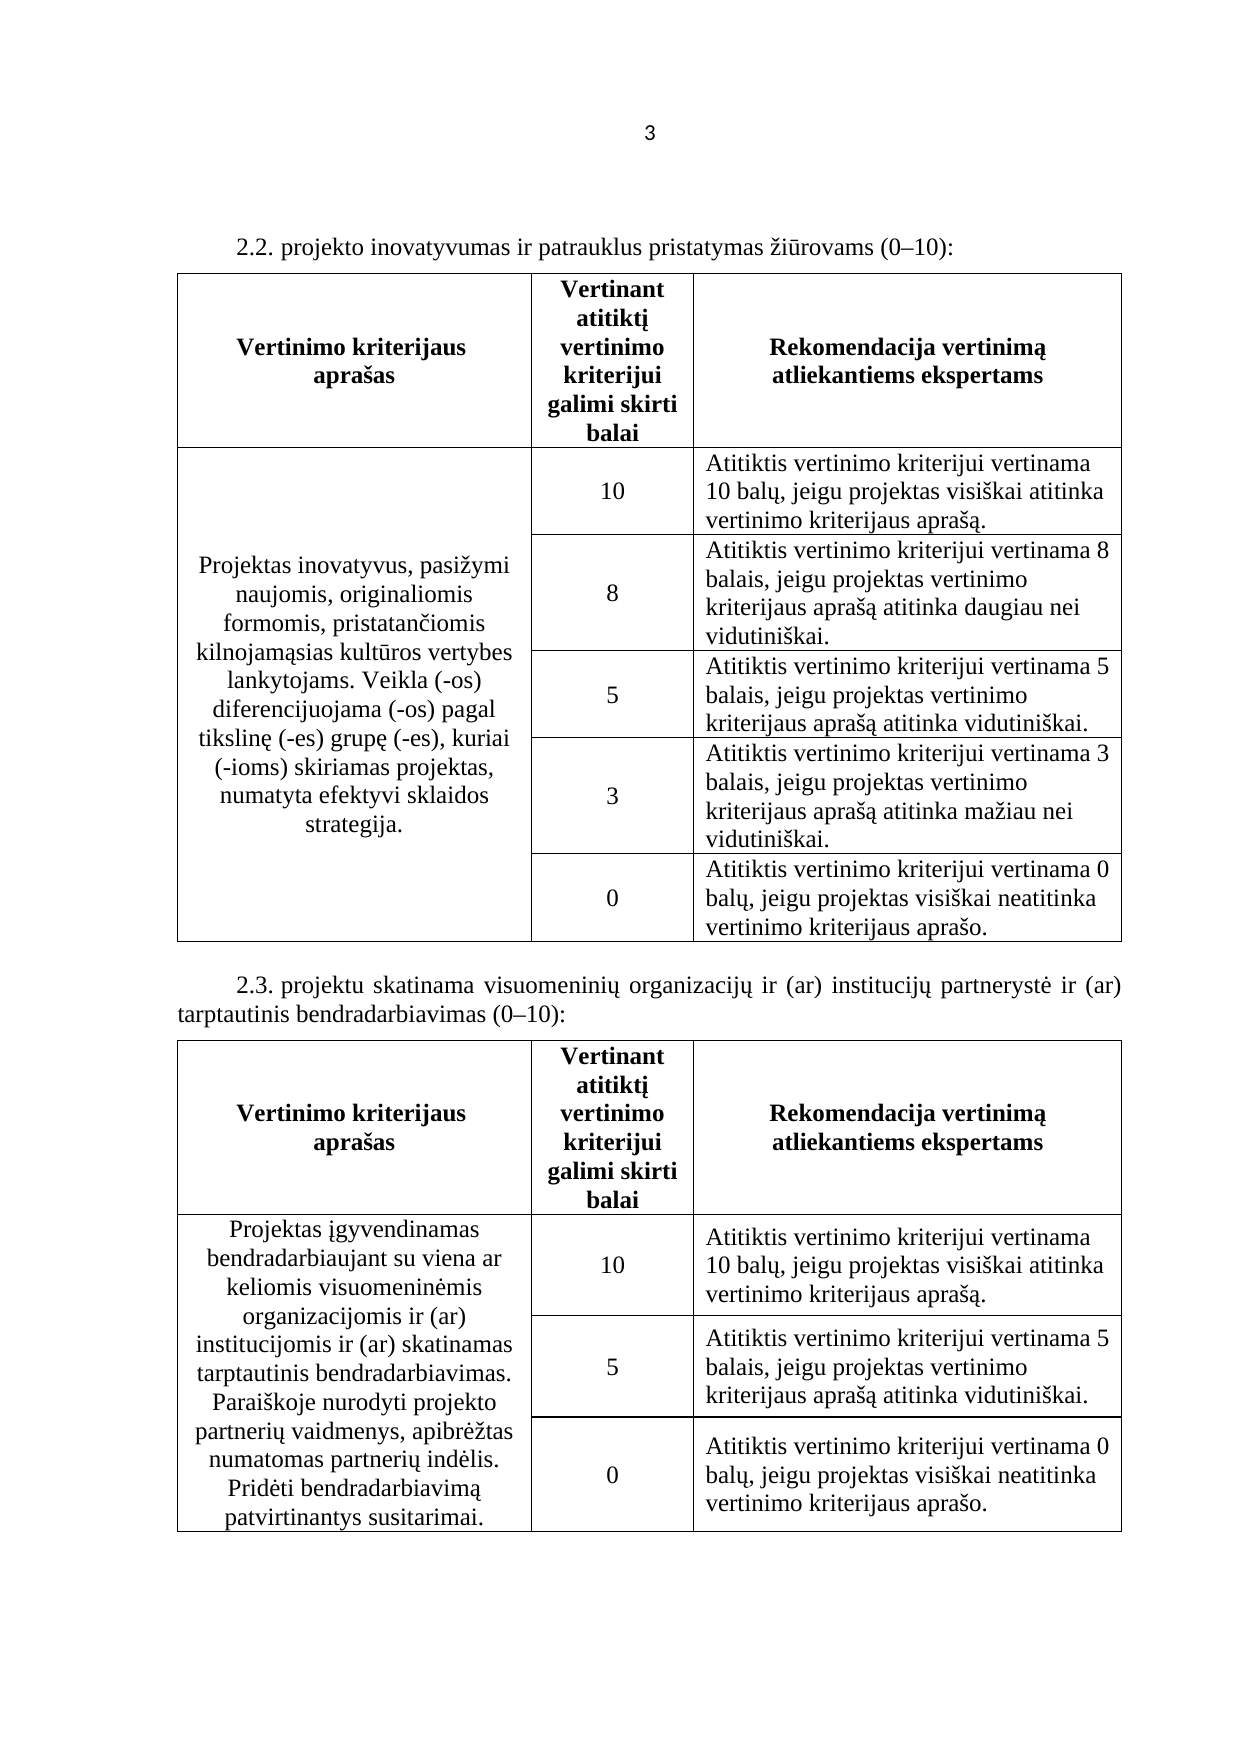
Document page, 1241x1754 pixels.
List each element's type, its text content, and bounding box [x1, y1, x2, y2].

table_cell 8 [532, 535, 693, 650]
table_cell 10 [532, 448, 693, 534]
table_cell Atitiktis vertinimo kriterijui vertinama 0 balų, jeigu projektas visiškai neatitinka vertinimo kriterijaus aprašo. [694, 854, 1121, 941]
text 2.3. projektu skatinama visuomeninių organizacijų ir (ar) institucijų partnerystė ir (ar) tarptautinis bendradarbiavimas (0–10): [177, 970, 1122, 1028]
table_cell Atitiktis vertinimo kriterijui vertinama 8 balais, jeigu projektas vertinimo kriterijaus aprašą atitinka daugiau nei vidutiniškai. [694, 535, 1121, 650]
table_cell Atitiktis vertinimo kriterijui vertinama 5 balais, jeigu projektas vertinimo kriterijaus aprašą atitinka vidutiniškai. [694, 1316, 1121, 1416]
table_cell Atitiktis vertinimo kriterijui vertinama 5 balais, jeigu projektas vertinimo kriterijaus aprašą atitinka vidutiniškai. [694, 651, 1121, 737]
table_cell Atitiktis vertinimo kriterijui vertinama 3 balais, jeigu projektas vertinimo kriterijaus aprašą atitinka mažiau nei vidutiniškai. [694, 738, 1121, 853]
text 2.2. projekto inovatyvumas ir patrauklus pristatymas žiūrovams (0–10): [177, 232, 1122, 261]
table_header Rekomendacija vertinimą atliekantiems ekspertams [694, 1041, 1121, 1213]
table_cell Projektas įgyvendinamas bendradarbiaujant su viena ar keliomis visuomeninėmis organizacijomis ir (ar) institucijomis ir (ar) skatinamas tarptautinis bendradarbiavimas. Paraiškoje nurodyti projekto partnerių vaidmenys, apibrėžtas numatomas partnerių indėlis. Pridėti bendradarbiavimą patvirtinantys susitarimai. [178, 1215, 531, 1531]
table_cell Atitiktis vertinimo kriterijui vertinama 0 balų, jeigu projektas visiškai neatitinka vertinimo kriterijaus aprašo. [694, 1418, 1121, 1531]
table_cell Atitiktis vertinimo kriterijui vertinama 10 balų, jeigu projektas visiškai atitinka vertinimo kriterijaus aprašą. [694, 1215, 1121, 1315]
table_header Vertinant atitiktį vertinimo kriterijui galimi skirti balai [532, 1041, 693, 1213]
table_cell 3 [532, 738, 693, 853]
table_cell Projektas inovatyvus, pasižymi naujomis, originaliomis formomis, pristatančiomis kilnojamąsias kultūros vertybes lankytojams. Veikla (-os) diferencijuojama (-os) pagal tikslinę (-es) grupę (-es), kuriai (-ioms) skiriamas projektas, numatyta efektyvi sklaidos strategija. [178, 448, 531, 941]
table_header Vertinimo kriterijaus aprašas [178, 1041, 531, 1213]
table_header Rekomendacija vertinimą atliekantiems ekspertams [694, 274, 1121, 447]
table_cell Atitiktis vertinimo kriterijui vertinama 10 balų, jeigu projektas visiškai atitinka vertinimo kriterijaus aprašą. [694, 448, 1121, 534]
table_header Vertinant atitiktį vertinimo kriterijui galimi skirti balai [532, 274, 693, 447]
table_header Vertinimo kriterijaus aprašas [178, 274, 531, 447]
table_cell 10 [532, 1215, 693, 1315]
table_cell 0 [532, 854, 693, 941]
table_cell 5 [532, 651, 693, 737]
table_cell 5 [532, 1316, 693, 1416]
table_cell 0 [532, 1418, 693, 1531]
